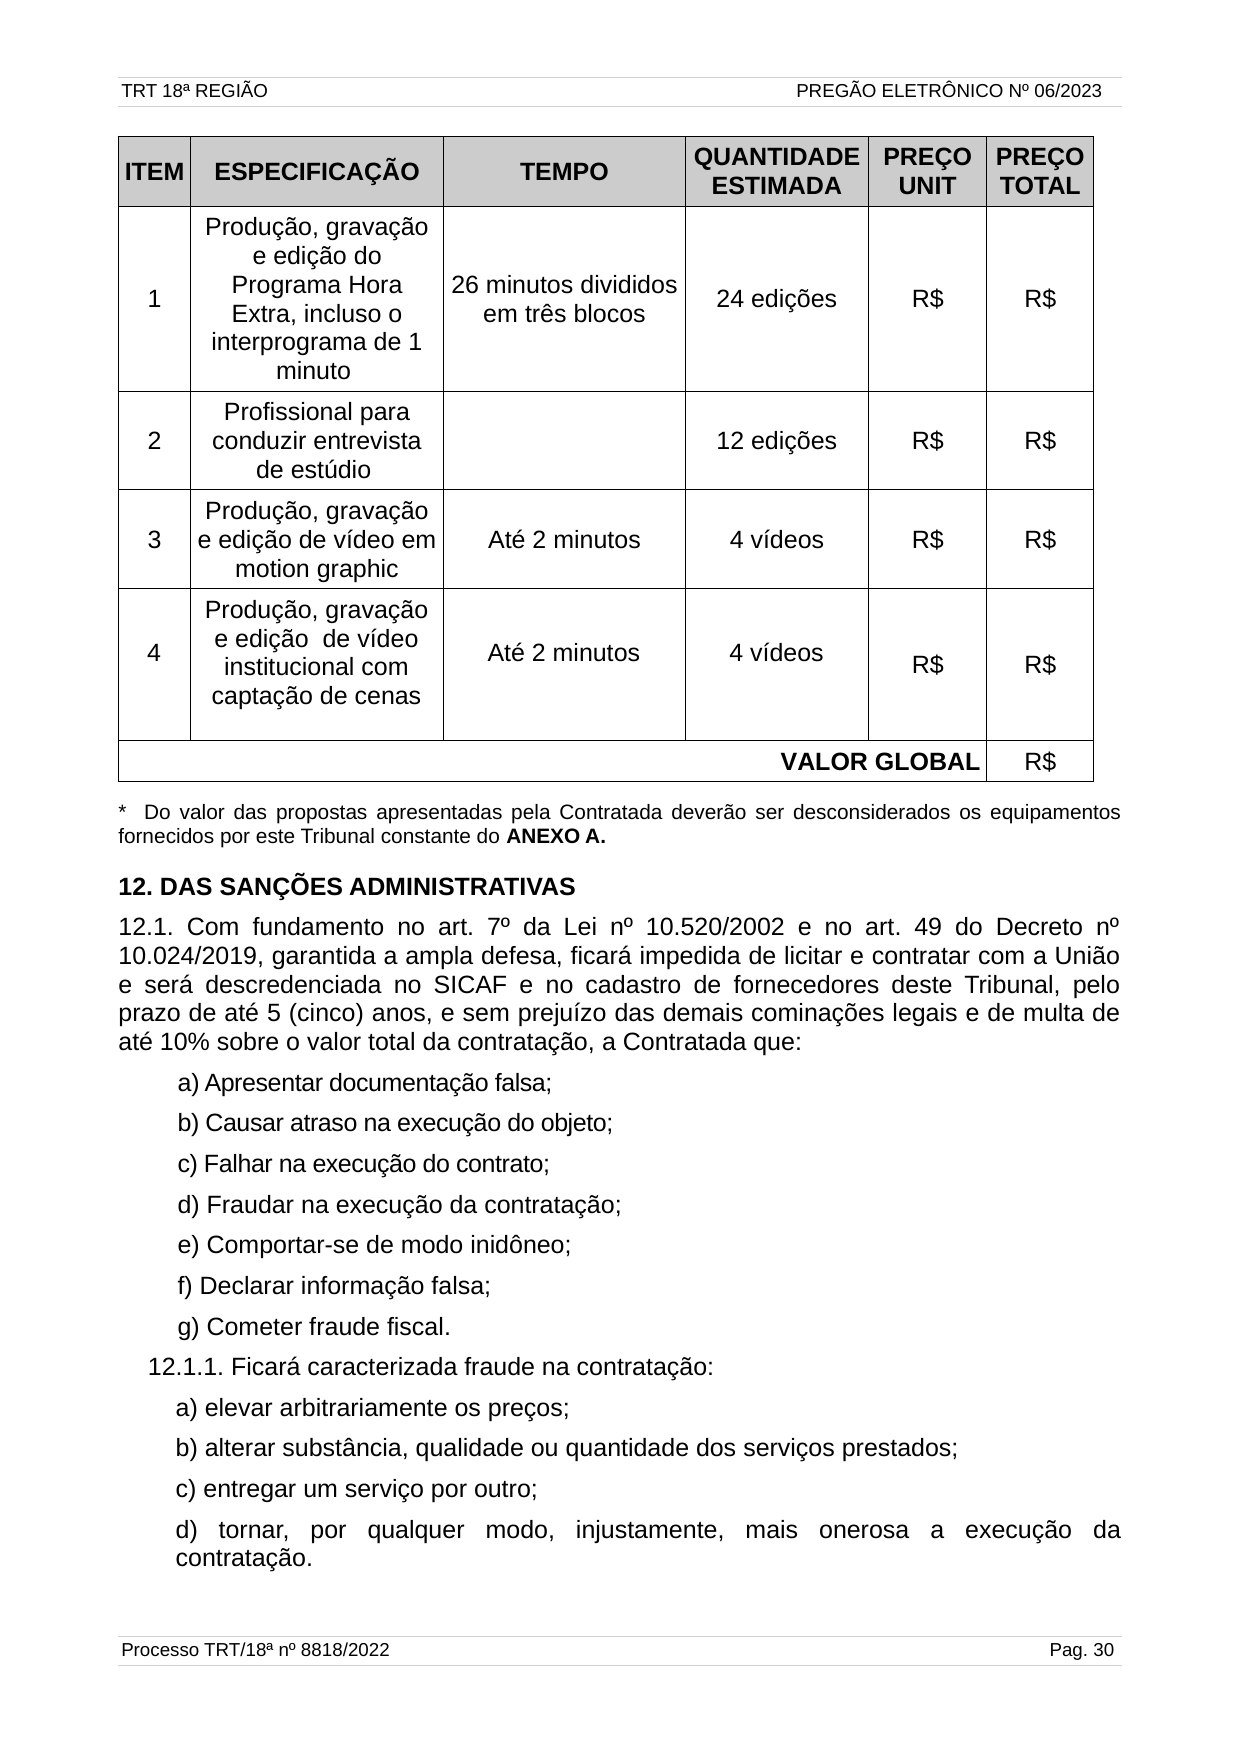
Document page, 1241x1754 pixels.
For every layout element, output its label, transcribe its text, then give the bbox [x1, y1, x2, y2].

text 12.1. Com fundamento no art. 7º da Lei nº 10.520/2002 e no art. 49 do Decreto nº 10.024/2019, garantida a ampla defesa, ficará impedida de licitar e contratar com a União e será descredenciada no SICAF e no cadastro de fornecedores deste Tribunal, pelo prazo de até 5 (cinco) anos, e sem prejuízo das demais cominações legais e de multa de até 10% sobre o valor total da contratação, a Contratada que: [118, 912, 1122, 1056]
table_cell R$ [987, 490, 1093, 588]
table_cell 4 vídeos [686, 490, 868, 588]
table_cell Profissional para conduzir entrevista de estúdio [191, 392, 443, 489]
table_cell VALOR GLOBAL [119, 741, 986, 781]
table_cell 3 [119, 490, 190, 588]
text d) tornar, por qualquer modo, injustamente, mais onerosa a execução da contratação. [175, 1514, 1122, 1572]
table_cell 4 [119, 589, 190, 740]
table_header PREÇO TOTAL [987, 137, 1093, 206]
text * Do valor das propostas apresentadas pela Contratada deverão ser desconsiderados os equipamentos fornecidos por este Tribunal constante do ANEXO A. [118, 800, 1122, 848]
text e) Comportar-se de modo inidôneo; [177, 1230, 1122, 1259]
table_cell Até 2 minutos [444, 490, 685, 588]
text b) alterar substância, qualidade ou quantidade dos serviços prestados; [175, 1433, 1122, 1462]
table_cell 26 minutos divididos em três blocos [444, 207, 685, 391]
text 12.1.1. Ficará caracterizada fraude na contratação: [148, 1352, 1122, 1381]
text d) Fraudar na execução da contratação; [177, 1189, 1122, 1218]
table_cell R$ [869, 392, 986, 489]
table_header TEMPO [444, 137, 685, 206]
table_cell 1 [119, 207, 190, 391]
table_header ITEM [119, 137, 190, 206]
table_cell Produção, gravação e edição de vídeo em motion graphic [191, 490, 443, 588]
text b) Causar atraso na execução do objeto; [177, 1108, 1122, 1137]
table_cell [444, 392, 685, 489]
table_cell Produção, gravação e edição do Programa Hora Extra, incluso o interprograma de 1 minuto [191, 207, 443, 391]
table_cell R$ [987, 589, 1093, 740]
table_cell R$ [869, 207, 986, 391]
table_cell R$ [987, 392, 1093, 489]
table_header ESPECIFICAÇÃO [191, 137, 443, 206]
text 12. DAS SANÇÕES ADMINISTRATIVAS [118, 871, 1122, 900]
table_cell 2 [119, 392, 190, 489]
table_cell Até 2 minutos [444, 589, 685, 740]
table_cell R$ [869, 490, 986, 588]
table_cell Produção, gravação e edição de vídeo institucional com captação de cenas [191, 589, 443, 740]
table_cell 24 edições [686, 207, 868, 391]
table_header QUANTIDADE ESTIMADA [686, 137, 868, 206]
text g) Cometer fraude fiscal. [177, 1311, 1122, 1340]
table_cell R$ [987, 741, 1093, 781]
table_cell R$ [869, 589, 986, 740]
text a) elevar arbitrariamente os preços; [175, 1393, 1122, 1421]
text c) entregar um serviço por outro; [175, 1474, 1122, 1503]
table_cell 12 edições [686, 392, 868, 489]
table_cell 4 vídeos [686, 589, 868, 740]
table_cell R$ [987, 207, 1093, 391]
text a) Apresentar documentação falsa; [177, 1068, 1122, 1096]
table_header PREÇO UNIT [869, 137, 986, 206]
text c) Falhar na execução do contrato; [177, 1149, 1122, 1178]
text f) Declarar informação falsa; [177, 1271, 1122, 1299]
